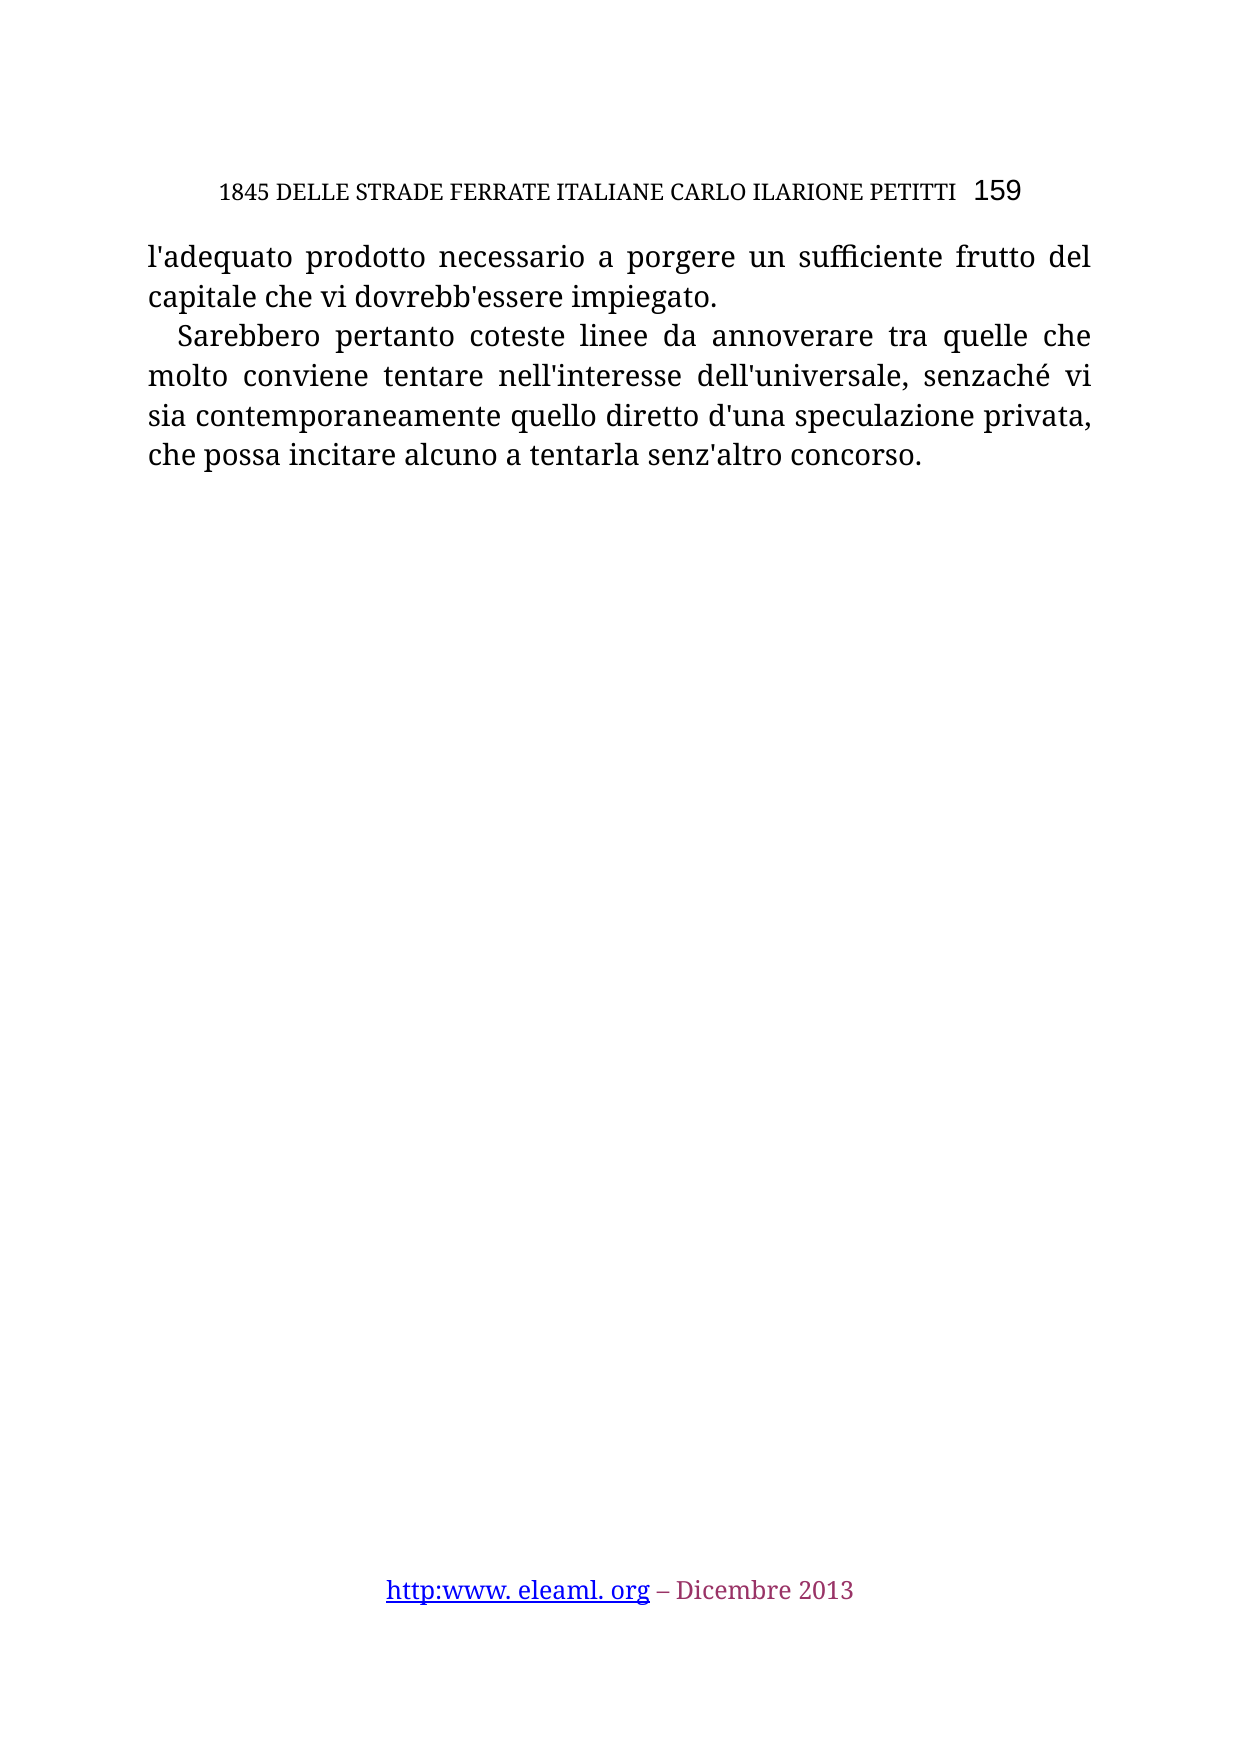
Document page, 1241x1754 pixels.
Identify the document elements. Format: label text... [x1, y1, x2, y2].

text l'adequato prodotto necessario a porgere un sufficiente frutto del capitale che vi dovrebb'essere impiegato. [148, 236, 1093, 316]
text Sarebbero pertanto coteste linee da annoverare tra quelle che molto conviene tentare nell'interesse dell'universale, senzaché vi sia contemporaneamente quello diretto d'una speculazione privata, che possa incitare alcuno a tentarla senz'altro concorso. [148, 316, 1093, 474]
